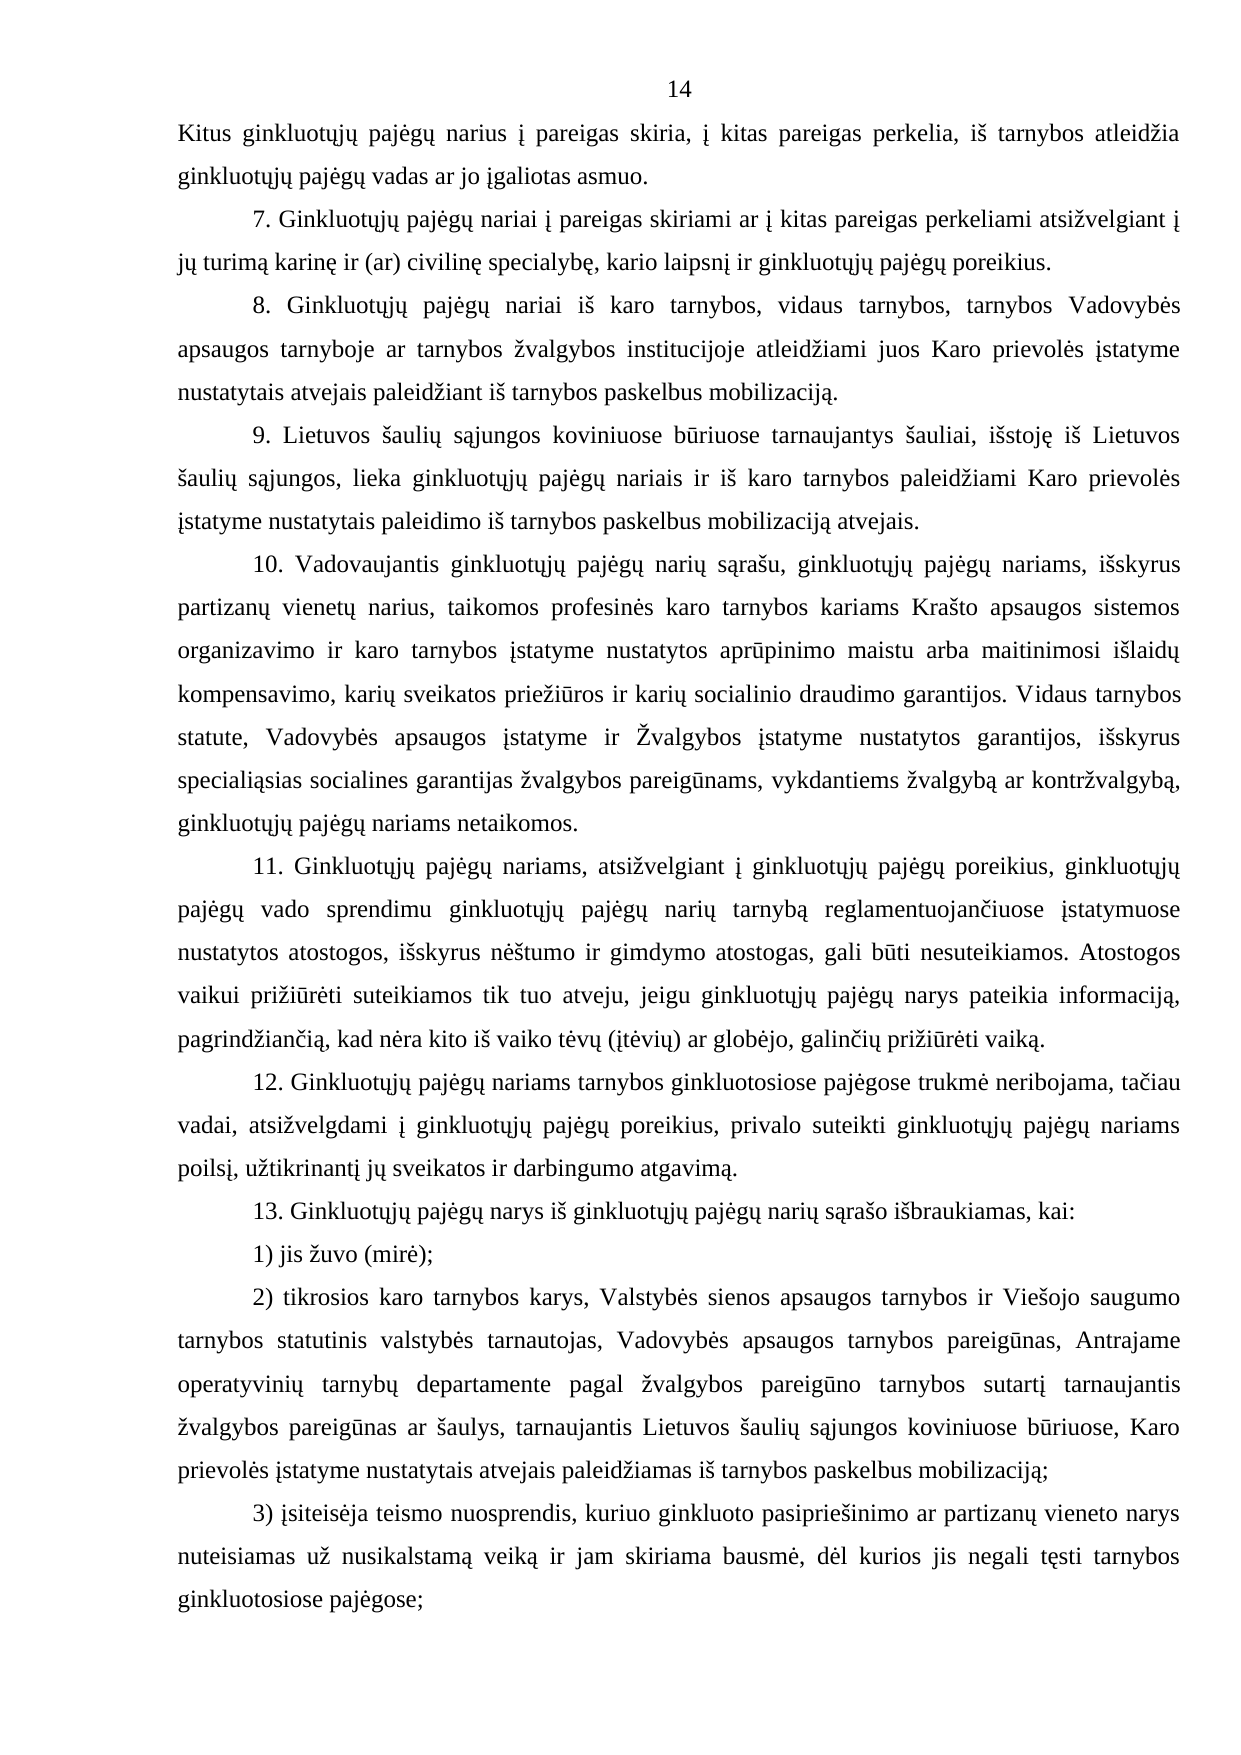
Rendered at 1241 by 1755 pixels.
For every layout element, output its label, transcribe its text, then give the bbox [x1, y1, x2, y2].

text 7. Ginkluotųjų pajėgų nariai į pareigas skiriami ar į kitas pareigas perkeliami atsižvelgiant į jų turimą karinę ir (ar) civilinę specialybę, kario laipsnį ir ginkluotųjų pajėgų poreikius. [177, 204, 1181, 276]
text 2) tikrosios karo tarnybos karys, Valstybės sienos apsaugos tarnybos ir Viešojo saugumo tarnybos statutinis valstybės tarnautojas, Vadovybės apsaugos tarnybos pareigūnas, Antrajame operatyvinių tarnybų departamente pagal žvalgybos pareigūno tarnybos sutartį tarnaujantis žvalgybos pareigūnas ar šaulys, tarnaujantis Lietuvos šaulių sąjungos koviniuose būriuose, Karo prievolės įstatyme nustatytais atvejais paleidžiamas iš tarnybos paskelbus mobilizaciją; [177, 1282, 1181, 1484]
text 11. Ginkluotųjų pajėgų nariams, atsižvelgiant į ginkluotųjų pajėgų poreikius, ginkluotųjų pajėgų vado sprendimu ginkluotųjų pajėgų narių tarnybą reglamentuojančiuose įstatymuose nustatytos atostogos, išskyrus nėštumo ir gimdymo atostogas, gali būti nesuteikiamos. Atostogos vaikui prižiūrėti suteikiamos tik tuo atveju, jeigu ginkluotųjų pajėgų narys pateikia informaciją, pagrindžiančią, kad nėra kito iš vaiko tėvų (įtėvių) ar globėjo, galinčių prižiūrėti vaiką. [177, 851, 1181, 1052]
text 9. Lietuvos šaulių sąjungos koviniuose būriuose tarnaujantys šauliai, išstoję iš Lietuvos šaulių sąjungos, lieka ginkluotųjų pajėgų nariais ir iš karo tarnybos paleidžiami Karo prievolės įstatyme nustatytais paleidimo iš tarnybos paskelbus mobilizaciją atvejais. [177, 420, 1181, 535]
text Kitus ginkluotųjų pajėgų narius į pareigas skiria, į kitas pareigas perkelia, iš tarnybos atleidžia ginkluotųjų pajėgų vadas ar jo įgaliotas asmuo. [177, 118, 1181, 190]
text 10. Vadovaujantis ginkluotųjų pajėgų narių sąrašu, ginkluotųjų pajėgų nariams, išskyrus partizanų vienetų narius, taikomos profesinės karo tarnybos kariams Krašto apsaugos sistemos organizavimo ir karo tarnybos įstatyme nustatytos aprūpinimo maistu arba maitinimosi išlaidų kompensavimo, karių sveikatos priežiūros ir karių socialinio draudimo garantijos. Vidaus tarnybos statute, Vadovybės apsaugos įstatyme ir Žvalgybos įstatyme nustatytos garantijos, išskyrus specialiąsias socialines garantijas žvalgybos pareigūnams, vykdantiems žvalgybą ar kontržvalgybą, ginkluotųjų pajėgų nariams netaikomos. [177, 549, 1181, 837]
text 12. Ginkluotųjų pajėgų nariams tarnybos ginkluotosiose pajėgose trukmė neribojama, tačiau vadai, atsižvelgdami į ginkluotųjų pajėgų poreikius, privalo suteikti ginkluotųjų pajėgų nariams poilsį, užtikrinantį jų sveikatos ir darbingumo atgavimą. [177, 1067, 1181, 1182]
text 8. Ginkluotųjų pajėgų nariai iš karo tarnybos, vidaus tarnybos, tarnybos Vadovybės apsaugos tarnyboje ar tarnybos žvalgybos institucijoje atleidžiami juos Karo prievolės įstatyme nustatytais atvejais paleidžiant iš tarnybos paskelbus mobilizaciją. [177, 291, 1181, 406]
text 13. Ginkluotųjų pajėgų narys iš ginkluotųjų pajėgų narių sąrašo išbraukiamas, kai: [177, 1196, 1181, 1225]
text 3) įsiteisėja teismo nuosprendis, kuriuo ginkluoto pasipriešinimo ar partizanų vieneto narys nuteisiamas už nusikalstamą veiką ir jam skiriama bausmė, dėl kurios jis negali tęsti tarnybos ginkluotosiose pajėgose; [177, 1498, 1181, 1613]
text 1) jis žuvo (mirė); [177, 1239, 1181, 1268]
